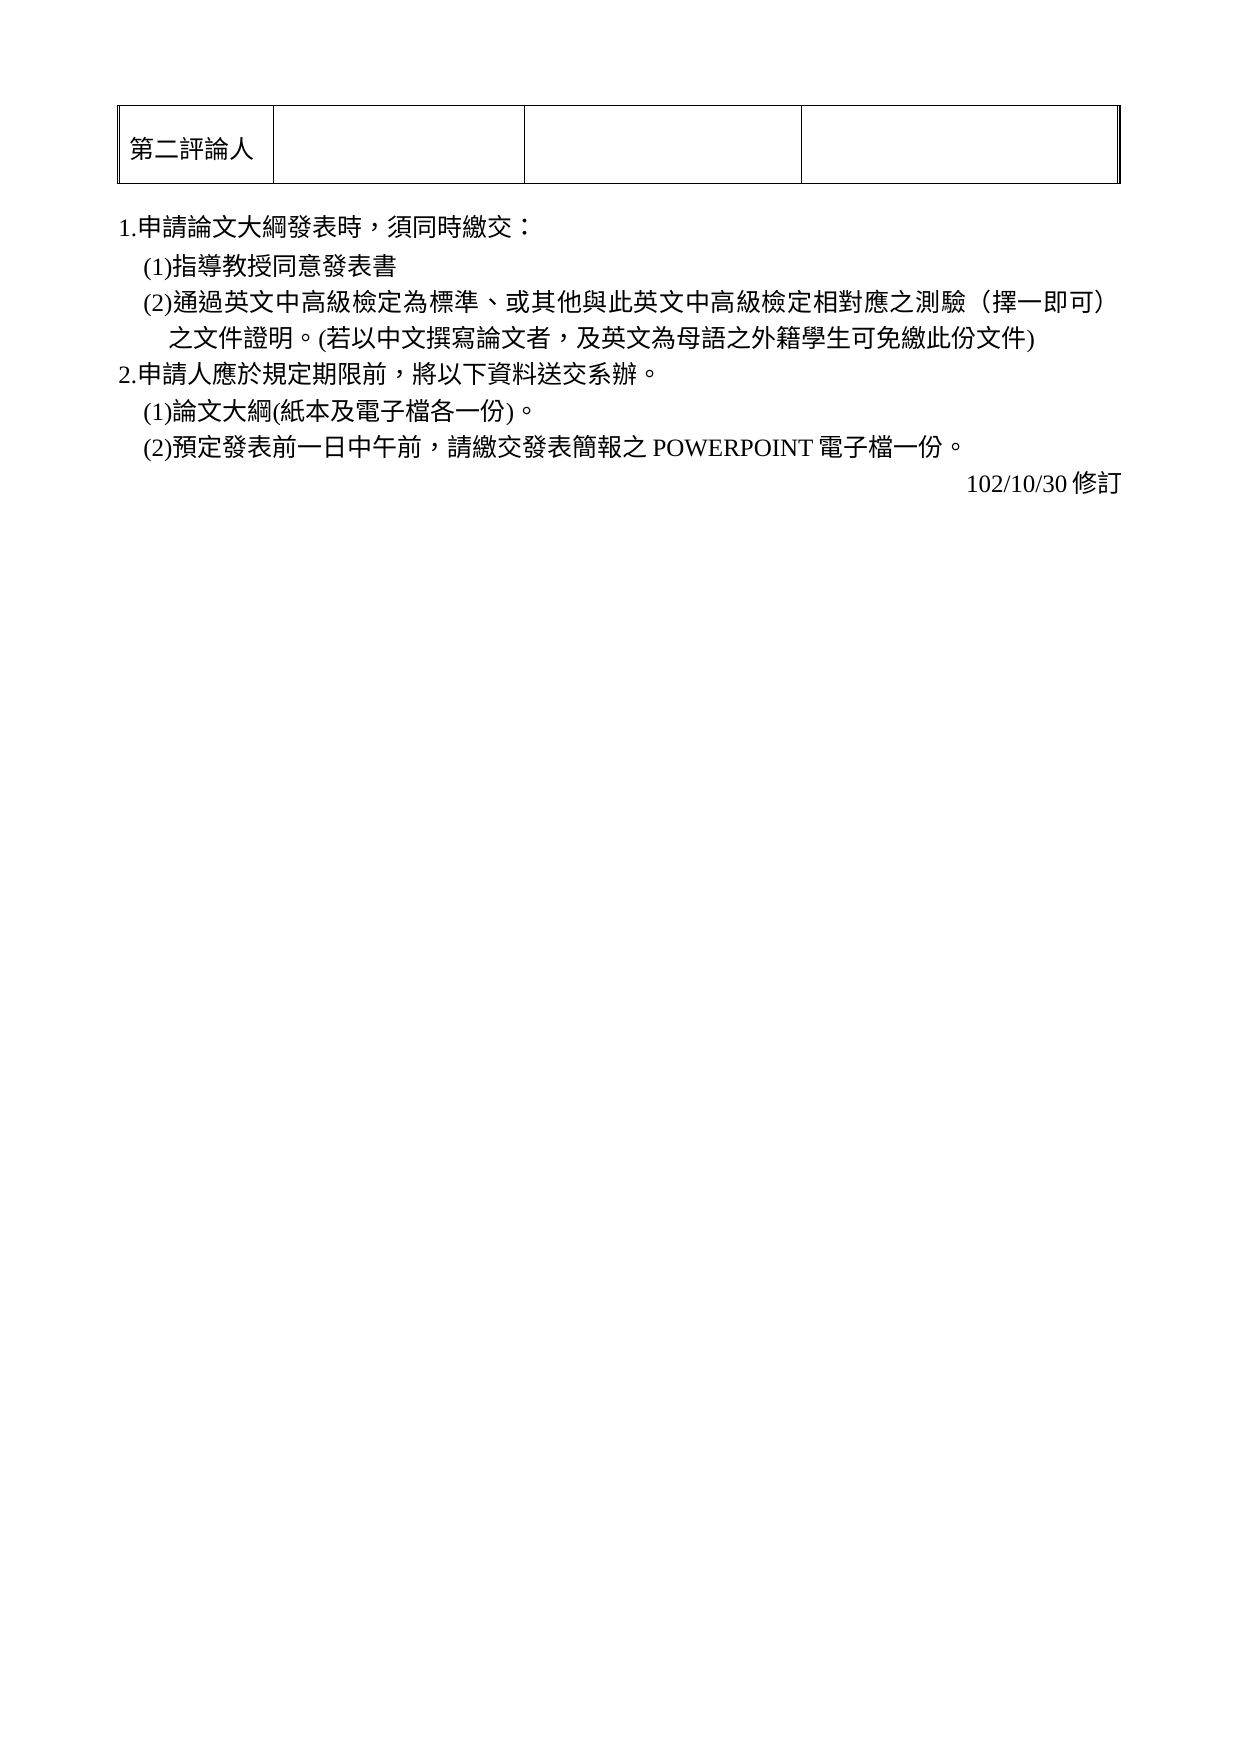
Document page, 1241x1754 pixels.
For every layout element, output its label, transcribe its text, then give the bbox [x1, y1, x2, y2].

text (1)指導教授同意發表書 [143, 246, 1122, 282]
text (2)通過英文中高級檢定為標準、或其他與此英文中高級檢定相對應之測驗（擇一即可）之文件證明。(若以中文撰寫論文者，及英文為母語之外籍學生可免繳此份文件) [143, 282, 1122, 355]
table_cell [274, 106, 524, 183]
text 2.申請人應於規定期限前，將以下資料送交系辦。 [118, 355, 1122, 391]
text 1.申請論文大綱發表時，須同時繳交： [118, 184, 1122, 246]
text 102/10/30修訂 [143, 464, 1122, 500]
table_cell [525, 106, 801, 183]
table_cell [802, 106, 1117, 183]
table_cell 第二評論人 [120, 106, 273, 183]
text (2)預定發表前一日中午前，請繳交發表簡報之POWERPOINT電子檔一份。 [143, 427, 1122, 464]
text (1)論文大綱(紙本及電子檔各一份)。 [143, 391, 1122, 427]
